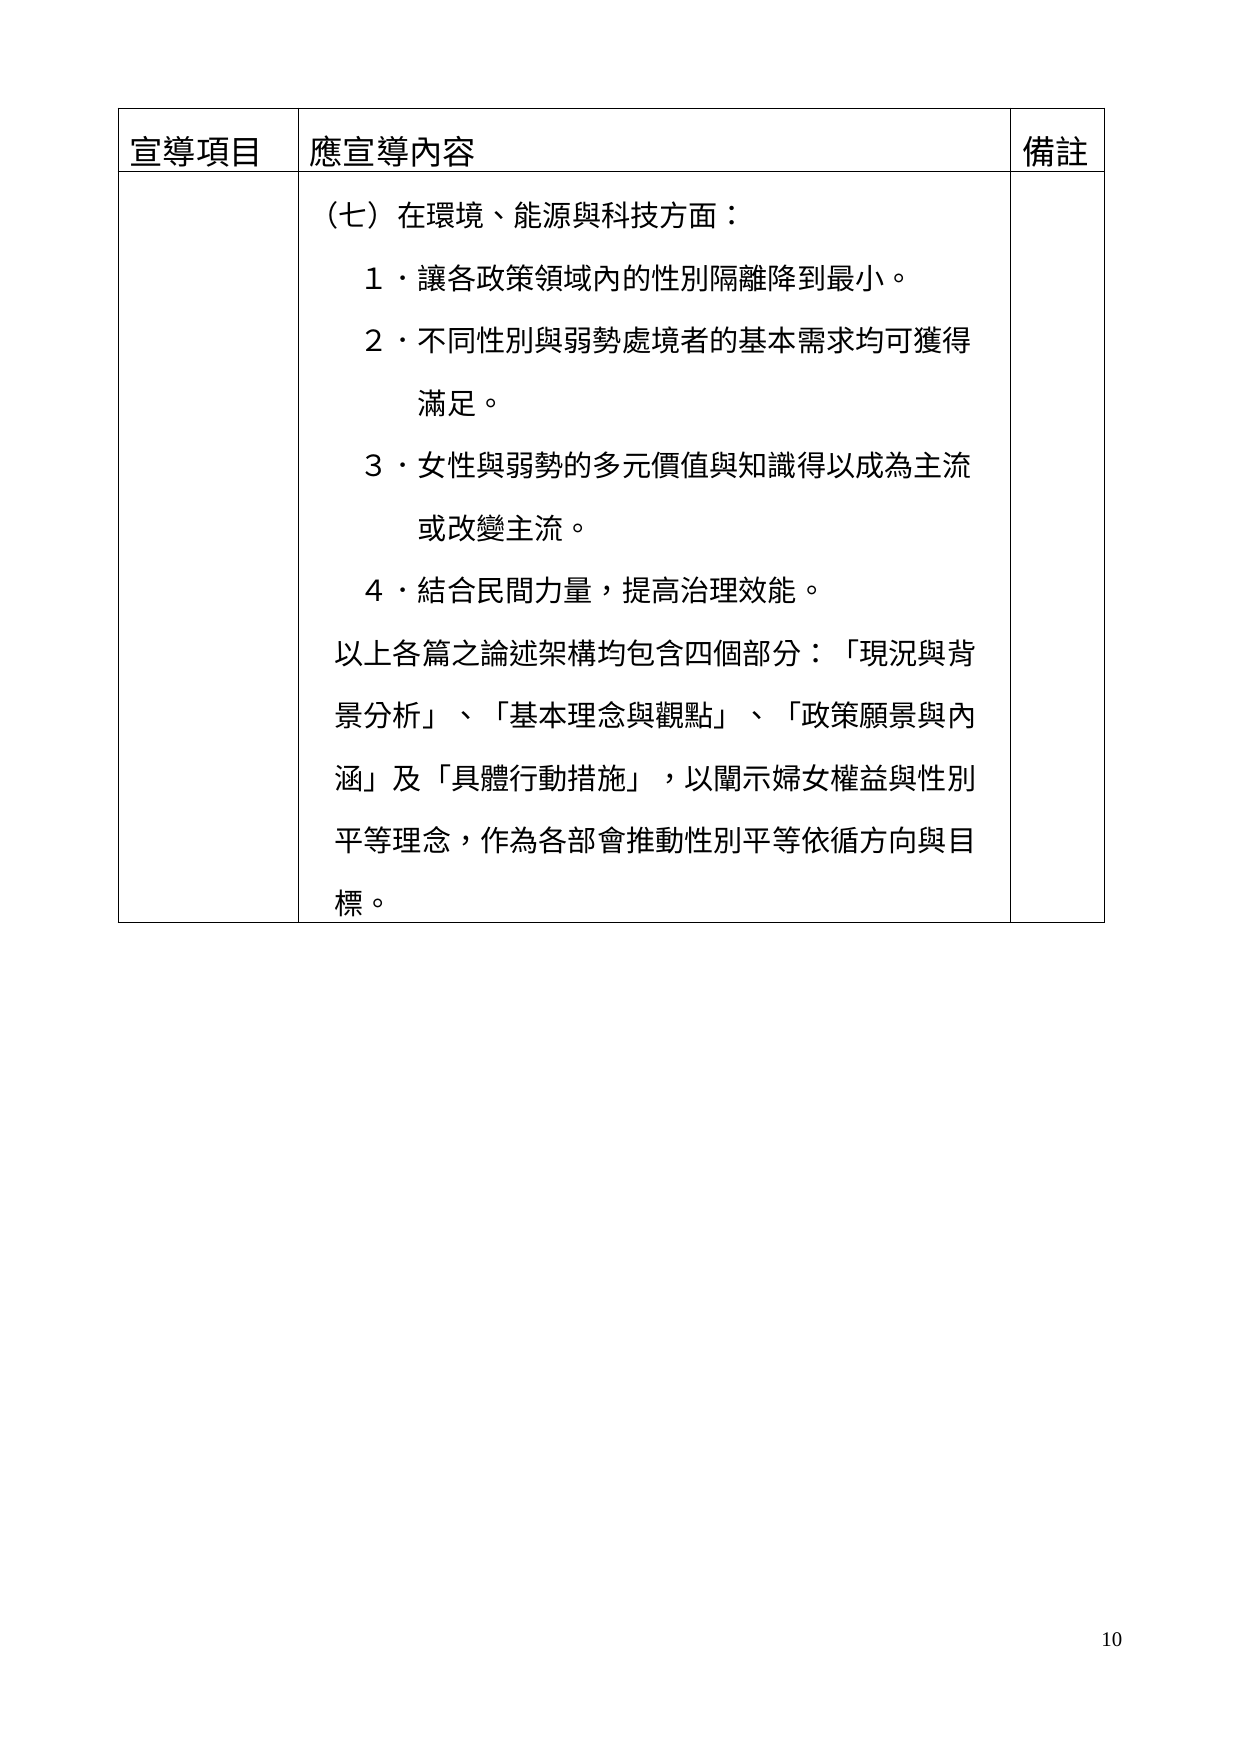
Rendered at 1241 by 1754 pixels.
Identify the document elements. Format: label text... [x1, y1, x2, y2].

table_cell （七）在環境、能源與科技方面： １．讓各政策領域內的性別隔離降到最小。 ２．不同性別與弱勢處境者的基本需求均可獲得滿足。 ３．女性與弱勢的多元價值與知識得以成為主流或改變主流。 ４．結合民間力量，提高治理效能。 以上各篇之論述架構均包含四個部分：「現況與背景分析」、「基本理念與觀點」、「政策願景與內涵」及「具體行動措施」，以闡示婦女權益與性別平等理念，作為各部會推動性別平等依循方向與目標。 [299, 172, 1010, 922]
table_header 應宣導內容 [299, 109, 1010, 171]
table_cell [1011, 172, 1104, 922]
table_cell [119, 172, 298, 922]
table_header 備註 [1011, 109, 1104, 171]
table_header 宣導項目 [119, 109, 298, 171]
